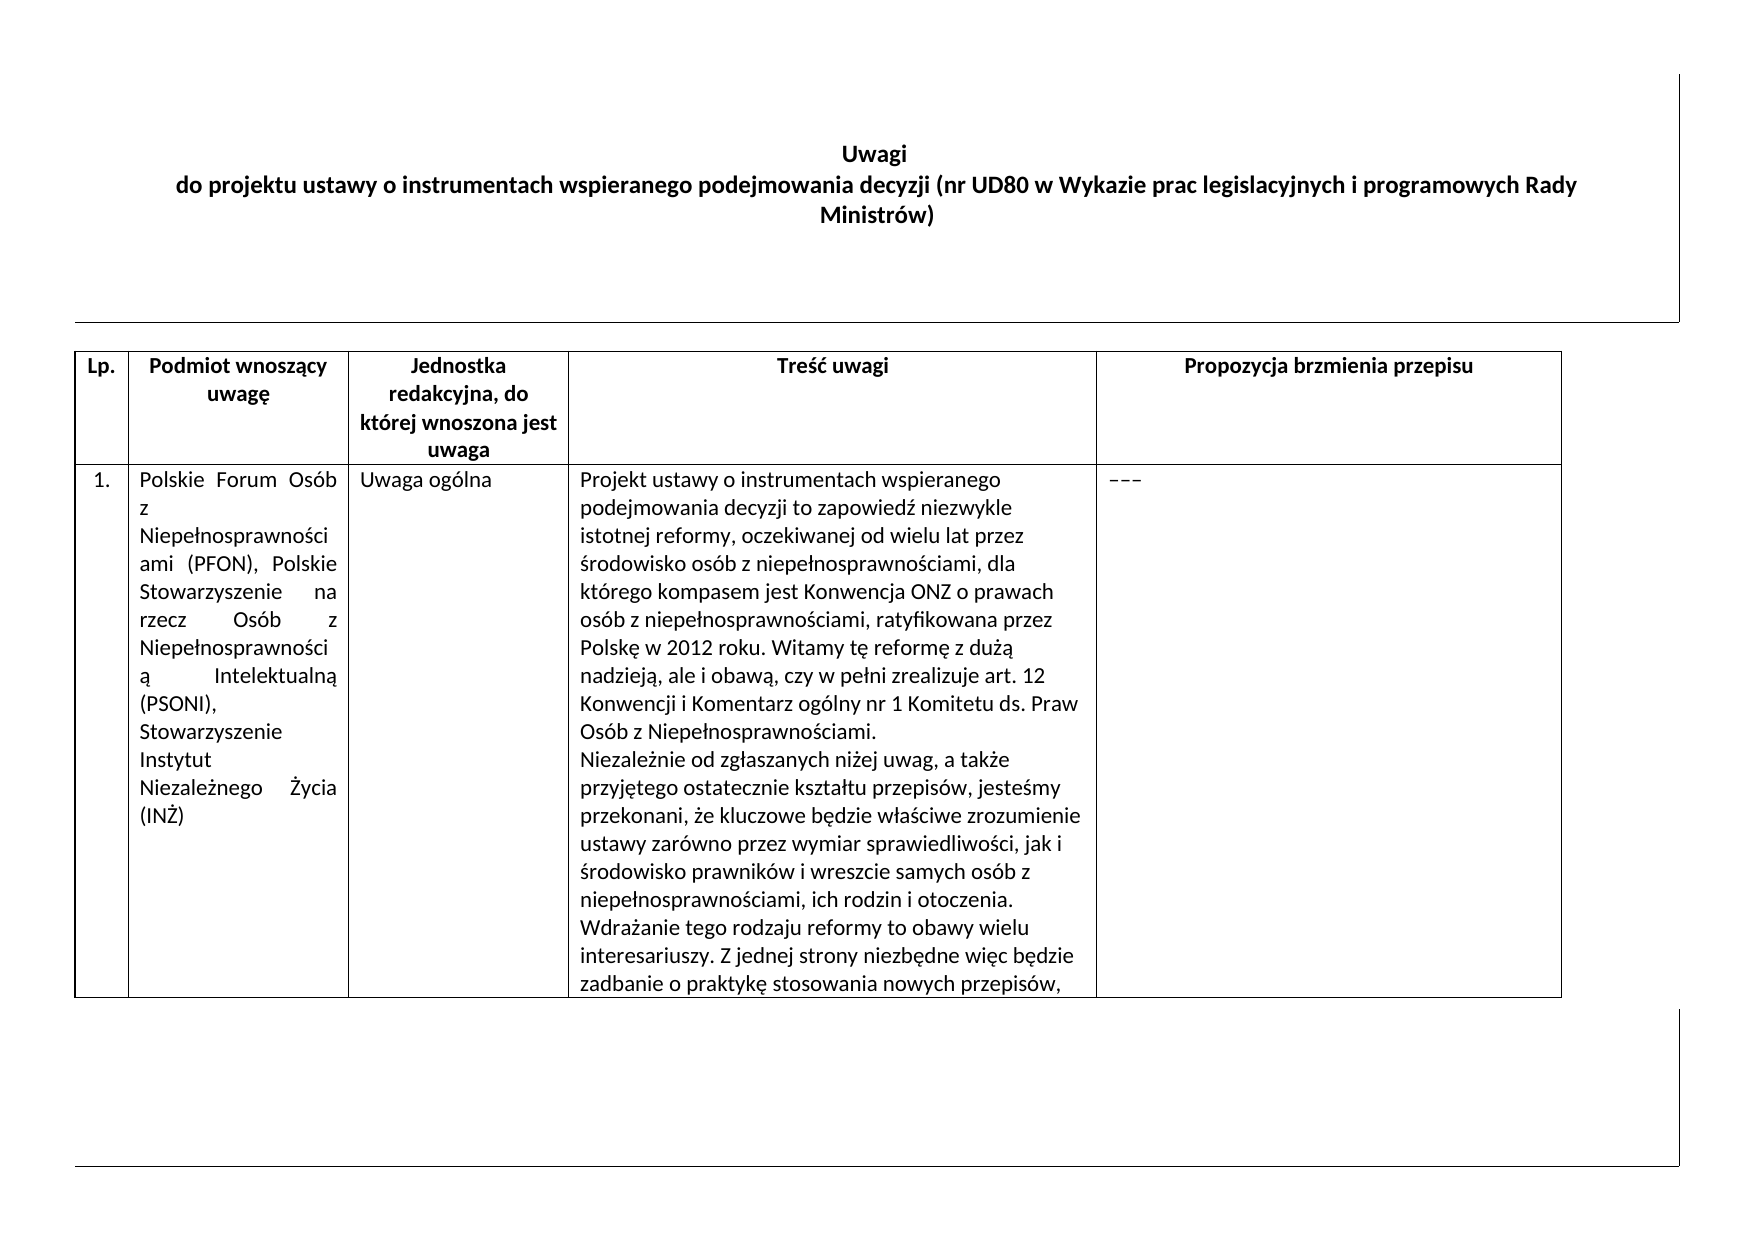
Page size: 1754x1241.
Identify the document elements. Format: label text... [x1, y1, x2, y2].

table_header Lp. [76, 352, 128, 464]
table_header Podmiot wnoszący uwagę [129, 352, 348, 464]
table_header Jednostka redakcyjna, do której wnoszona jest uwaga [349, 352, 568, 464]
table_header Treść uwagi [569, 352, 1096, 464]
table_cell Projekt ustawy o instrumentach wspieranego podejmowania decyzji to zapowiedź niezwykle istotnej reformy, oczekiwanej od wielu lat przez środowisko osób z niepełnosprawnościami, dla którego kompasem jest Konwencja ONZ o prawach osób z niepełnosprawnościami, ratyfikowana przez Polskę w 2012 roku. Witamy tę reformę z dużą nadzieją, ale i obawą, czy w pełni zrealizuje art. 12 Konwencji i Komentarz ogólny nr 1 Komitetu ds. Praw Osób z Niepełnosprawnościami. Niezależnie od zgłaszanych niżej uwag, a także przyjętego ostatecznie kształtu przepisów, jesteśmy przekonani, że kluczowe będzie właściwe zrozumienie ustawy zarówno przez wymiar sprawiedliwości, jak i środowisko prawników i wreszcie samych osób z niepełnosprawnościami, ich rodzin i otoczenia. Wdrażanie tego rodzaju reformy to obawy wielu interesariuszy. Z jednej strony niezbędne więc będzie zadbanie o praktykę stosowania nowych przepisów, [569, 465, 1096, 997]
table_header Propozycja brzmienia przepisu [1097, 352, 1561, 464]
table_cell Polskie Forum Osób z Niepełnosprawnościami (PFON), Polskie Stowarzyszenie na rzecz Osób z Niepełnosprawnością Intelektualną (PSONI), Stowarzyszenie Instytut Niezależnego Życia (INŻ) [129, 465, 348, 997]
table_cell Uwaga ogólna [349, 465, 568, 997]
table_cell ––– [1097, 465, 1561, 997]
table_cell 1. [76, 465, 128, 997]
